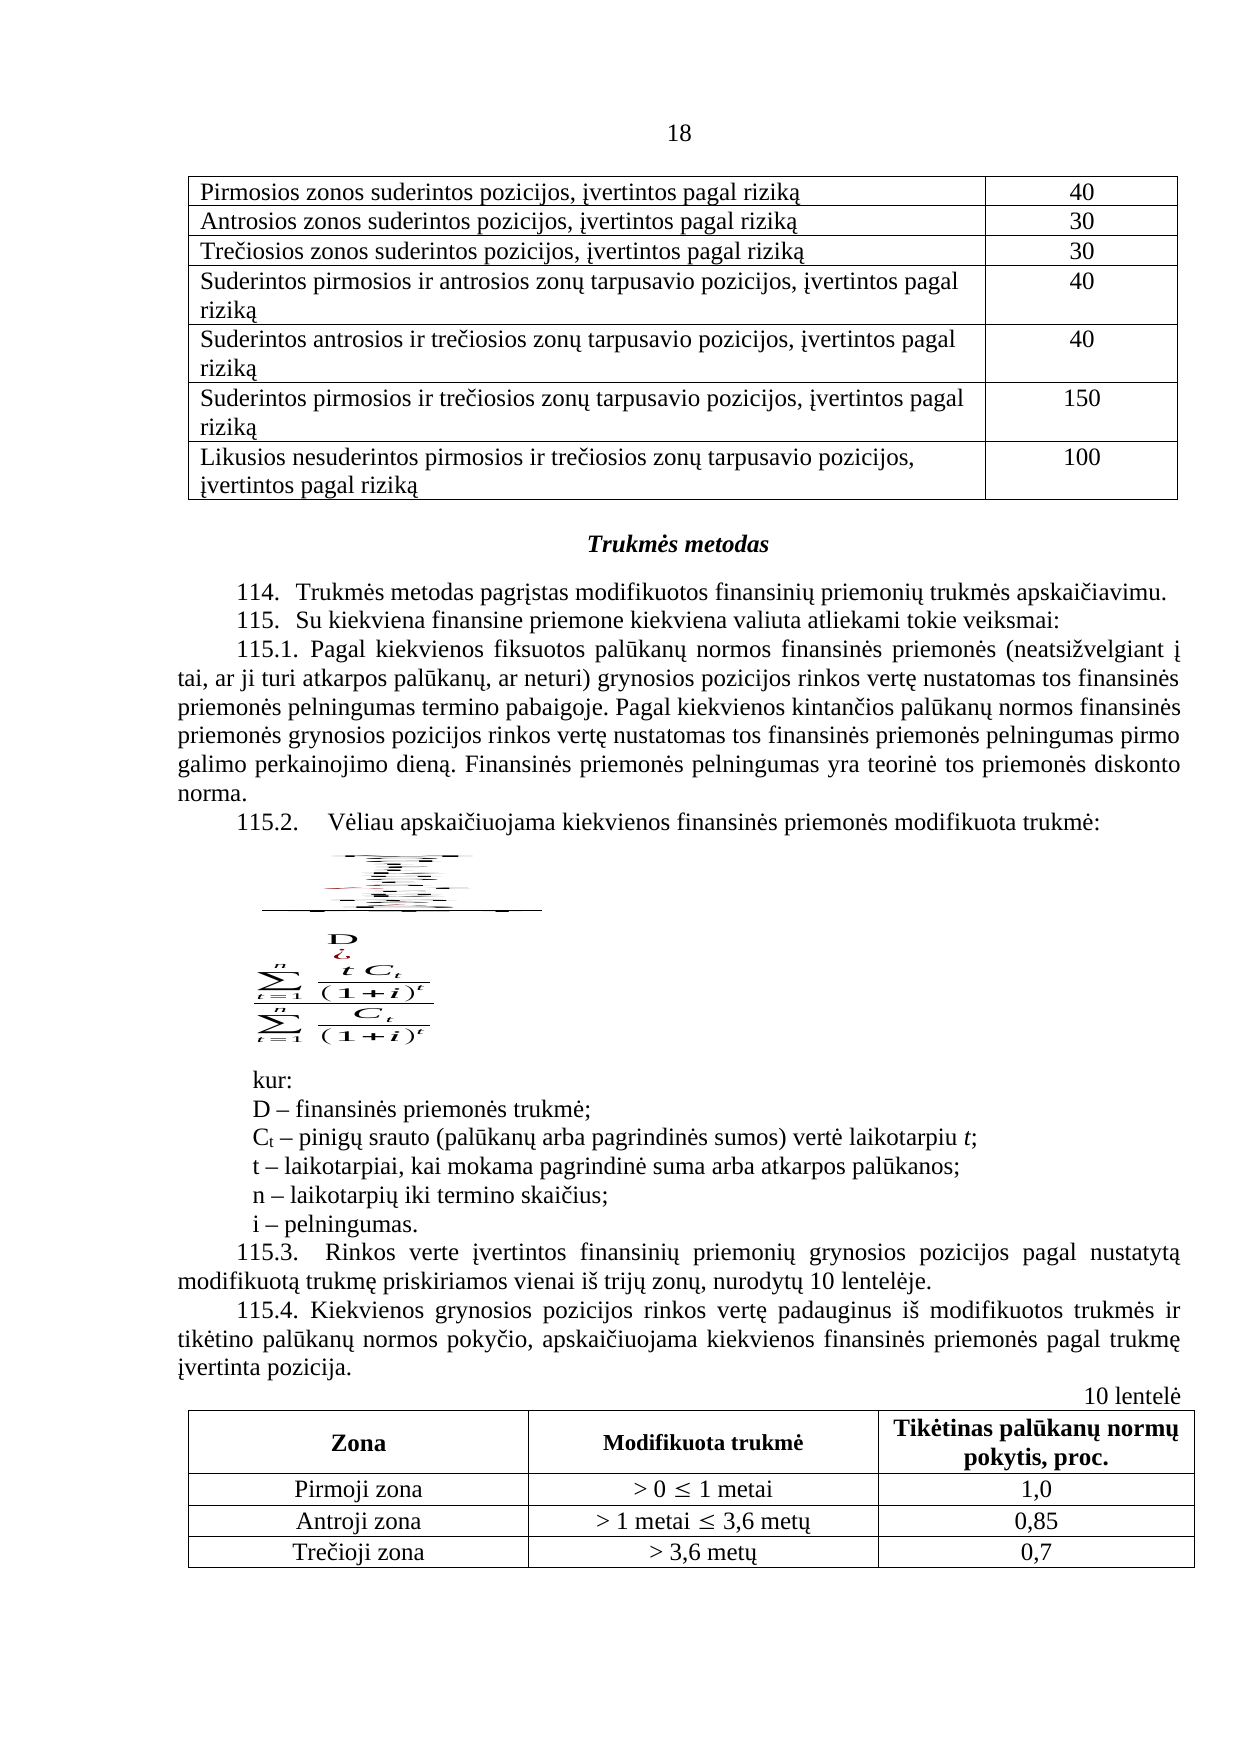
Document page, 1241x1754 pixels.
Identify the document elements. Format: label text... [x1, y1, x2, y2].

table_cell Trečiosios zonos suderintos pozicijos, įvertintos pagal riziką [189, 236, 985, 265]
text 115. Su kiekviena finansine priemone kiekviena valiuta atliekami tokie veiksmai: [177, 606, 1181, 634]
text 115.4. Kiekvienos grynosios pozicijos rinkos vertę padauginus iš modifikuotos trukmės ir tikėtino palūkanų normos pokyčio, apskaičiuojama kiekvienos finansinės priemonės pagal trukmę įvertinta pozicija. [177, 1295, 1181, 1381]
text 114. Trukmės metodas pagrįstas modifikuotos finansinių priemonių trukmės apskaičiavimu. [177, 577, 1181, 606]
text Ct – pinigų srauto (palūkanų arba pagrindinės sumos) vertė laikotarpiu t; [177, 1122, 1181, 1151]
text n – laikotarpių iki termino skaičius; [177, 1180, 1181, 1209]
table_cell Antrosios zonos suderintos pozicijos, įvertintos pagal riziką [189, 206, 985, 235]
table_cell 0,85 [879, 1506, 1194, 1536]
table_cell Pirmosios zonos suderintos pozicijos, įvertintos pagal riziką [189, 177, 985, 205]
table_cell > 1 metai  3,6 metų [529, 1506, 878, 1536]
table_cell > 0  1 metai [529, 1474, 878, 1505]
text 10 lentelė [177, 1381, 1181, 1410]
text D – finansinės priemonės trukmė; [177, 1094, 1181, 1122]
text 115.2. Vėliau apskaičiuojama kiekvienos finansinės priemonės modifikuota trukmė: [177, 807, 1181, 836]
table_cell Suderintos pirmosios ir trečiosios zonų tarpusavio pozicijos, įvertintos pagal riziką [189, 383, 985, 441]
text 115.3. Rinkos verte įvertintos finansinių priemonių grynosios pozicijos pagal nustatytą modifikuotą trukmę priskiriamos vienai iš trijų zonų, nurodytų 10 lentelėje. [177, 1237, 1181, 1295]
table_header Modifikuota trukmė [529, 1411, 878, 1473]
table_cell Antroji zona [189, 1506, 528, 1536]
text kur: [177, 1065, 1181, 1094]
text 115.1. Pagal kiekvienos fiksuotos palūkanų normos finansinės priemonės (neatsižvelgiant į tai, ar ji turi atkarpos palūkanų, ar neturi) grynosios pozicijos rinkos vertę nustatomas tos finansinės priemonės pelningumas termino pabaigoje. Pagal kiekvienos kintančios palūkanų normos finansinės priemonės grynosios pozicijos rinkos vertę nustatomas tos finansinės priemonės pelningumas pirmo galimo perkainojimo dieną. Finansinės priemonės pelningumas yra teorinė tos priemonės diskonto norma. [177, 634, 1181, 807]
table_cell Suderintos antrosios ir trečiosios zonų tarpusavio pozicijos, įvertintos pagal riziką [189, 325, 985, 382]
text i – pelningumas. [177, 1209, 1181, 1237]
table_cell 0,7 [879, 1537, 1194, 1567]
text t – laikotarpiai, kai mokama pagrindinė suma arba atkarpos palūkanos; [177, 1151, 1181, 1180]
table_cell 40 [986, 177, 1177, 205]
table_cell Trečioji zona [189, 1537, 528, 1567]
table_header Tikėtinas palūkanų normų pokytis, proc. [879, 1411, 1194, 1473]
table_cell 1,0 [879, 1474, 1194, 1505]
table_cell Likusios nesuderintos pirmosios ir trečiosios zonų tarpusavio pozicijos, įvertintos pagal riziką [189, 442, 985, 499]
table_header Zona [189, 1411, 528, 1473]
table_cell 30 [986, 206, 1177, 235]
subtitle Trukmės metodas [177, 529, 1181, 558]
table_cell 40 [986, 266, 1177, 323]
table_cell Suderintos pirmosios ir antrosios zonų tarpusavio pozicijos, įvertintos pagal riziką [189, 266, 985, 323]
table_cell Pirmoji zona [189, 1474, 528, 1505]
table_cell 100 [986, 442, 1177, 499]
table_cell 30 [986, 236, 1177, 265]
table_cell 40 [986, 325, 1177, 382]
table_cell > 3,6 metų [529, 1537, 878, 1567]
table_cell 150 [986, 383, 1177, 441]
